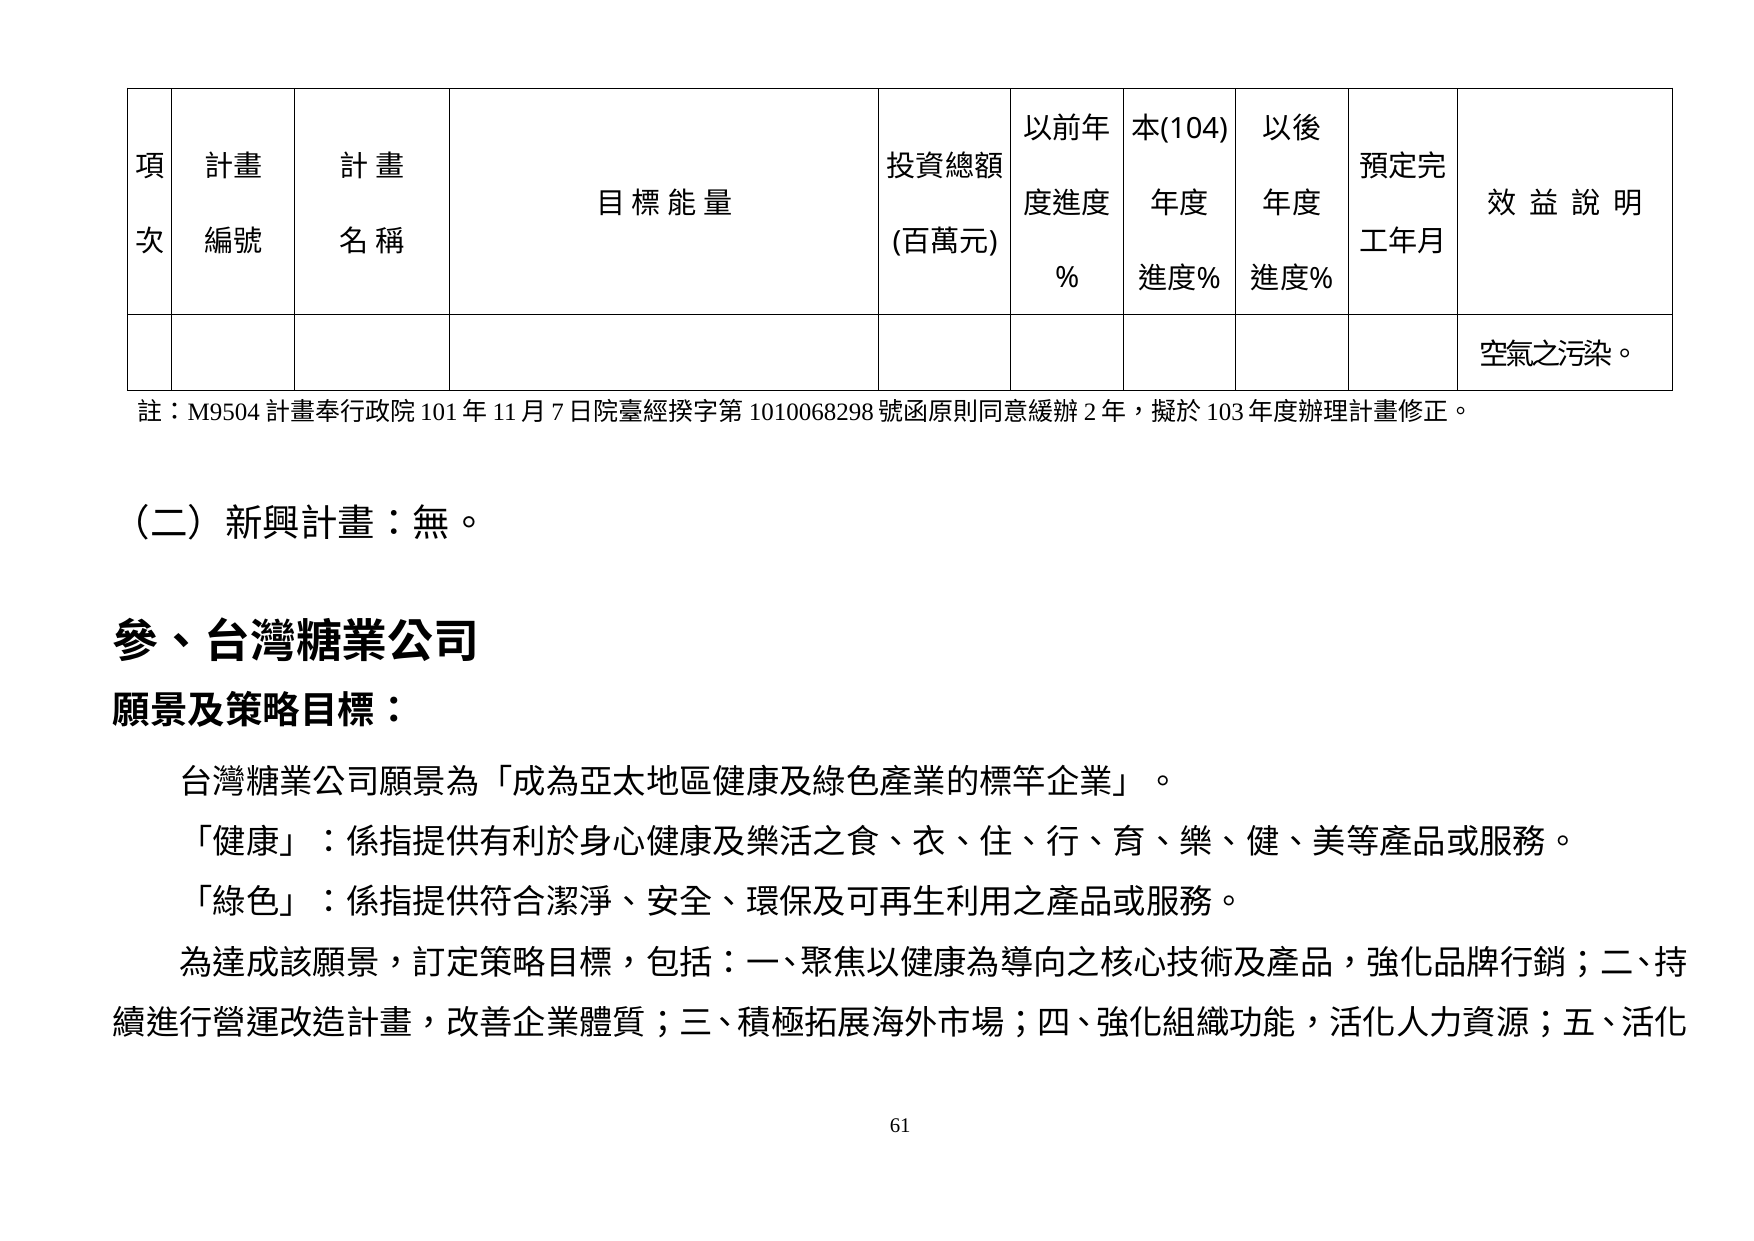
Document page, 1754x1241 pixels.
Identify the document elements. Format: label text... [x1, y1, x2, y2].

table_header 預定完工年月 [1349, 89, 1457, 313]
table_header 計 畫 名 稱 [295, 89, 449, 313]
table_cell [295, 315, 449, 389]
table_cell - [1124, 315, 1235, 389]
table_header 目 標 能 量 [450, 89, 878, 313]
table_cell [128, 315, 171, 389]
text 台灣糖業公司願景為「成為亞太地區健康及綠色產業的標竿企業」。 [112, 745, 1687, 805]
text 為達成該願景，訂定策略目標，包括：一、聚焦以健康為導向之核心技術及產品，強化品牌行銷；二、持續進行營運改造計畫，改善企業體質；三、積極拓展海外市場；四、強化組織功能，活化人力資源；五、活化 [112, 926, 1687, 1047]
text （二）新興計畫：無。 [112, 488, 1687, 549]
table_cell - [1236, 315, 1348, 389]
table_header 效 益 說 明 [1458, 89, 1672, 313]
text 參、台灣糖業公司 [112, 609, 1687, 670]
text 「綠色」：係指提供符合潔淨、安全、環保及可再生利用之產品或服務。 [112, 866, 1687, 926]
table_header 項次 [128, 89, 171, 313]
text 願景及策略目標： [112, 670, 1687, 745]
table_cell [172, 315, 294, 389]
table_header 投資總額 (百萬元) [879, 89, 1010, 313]
table_cell 空氣之污染。 [1458, 315, 1672, 389]
table_header 以後 年度 進度% [1236, 89, 1348, 313]
text 註：M9504計畫奉行政院101年11月7日院臺經揆字第1010068298號函原則同意緩辦2年，擬於103年度辦理計畫修正。 [112, 391, 1687, 428]
table_cell [1349, 315, 1457, 389]
table_header 以前年度進度% [1011, 89, 1123, 313]
table_header 計畫 編號 [172, 89, 294, 313]
text 「健康」：係指提供有利於身心健康及樂活之食、衣、住、行、育、樂、健、美等產品或服務。 [112, 805, 1687, 866]
table_cell [1011, 315, 1123, 389]
table_cell [450, 315, 878, 389]
table_header 本(104)年度 進度% [1124, 89, 1235, 313]
table_cell [879, 315, 1010, 389]
